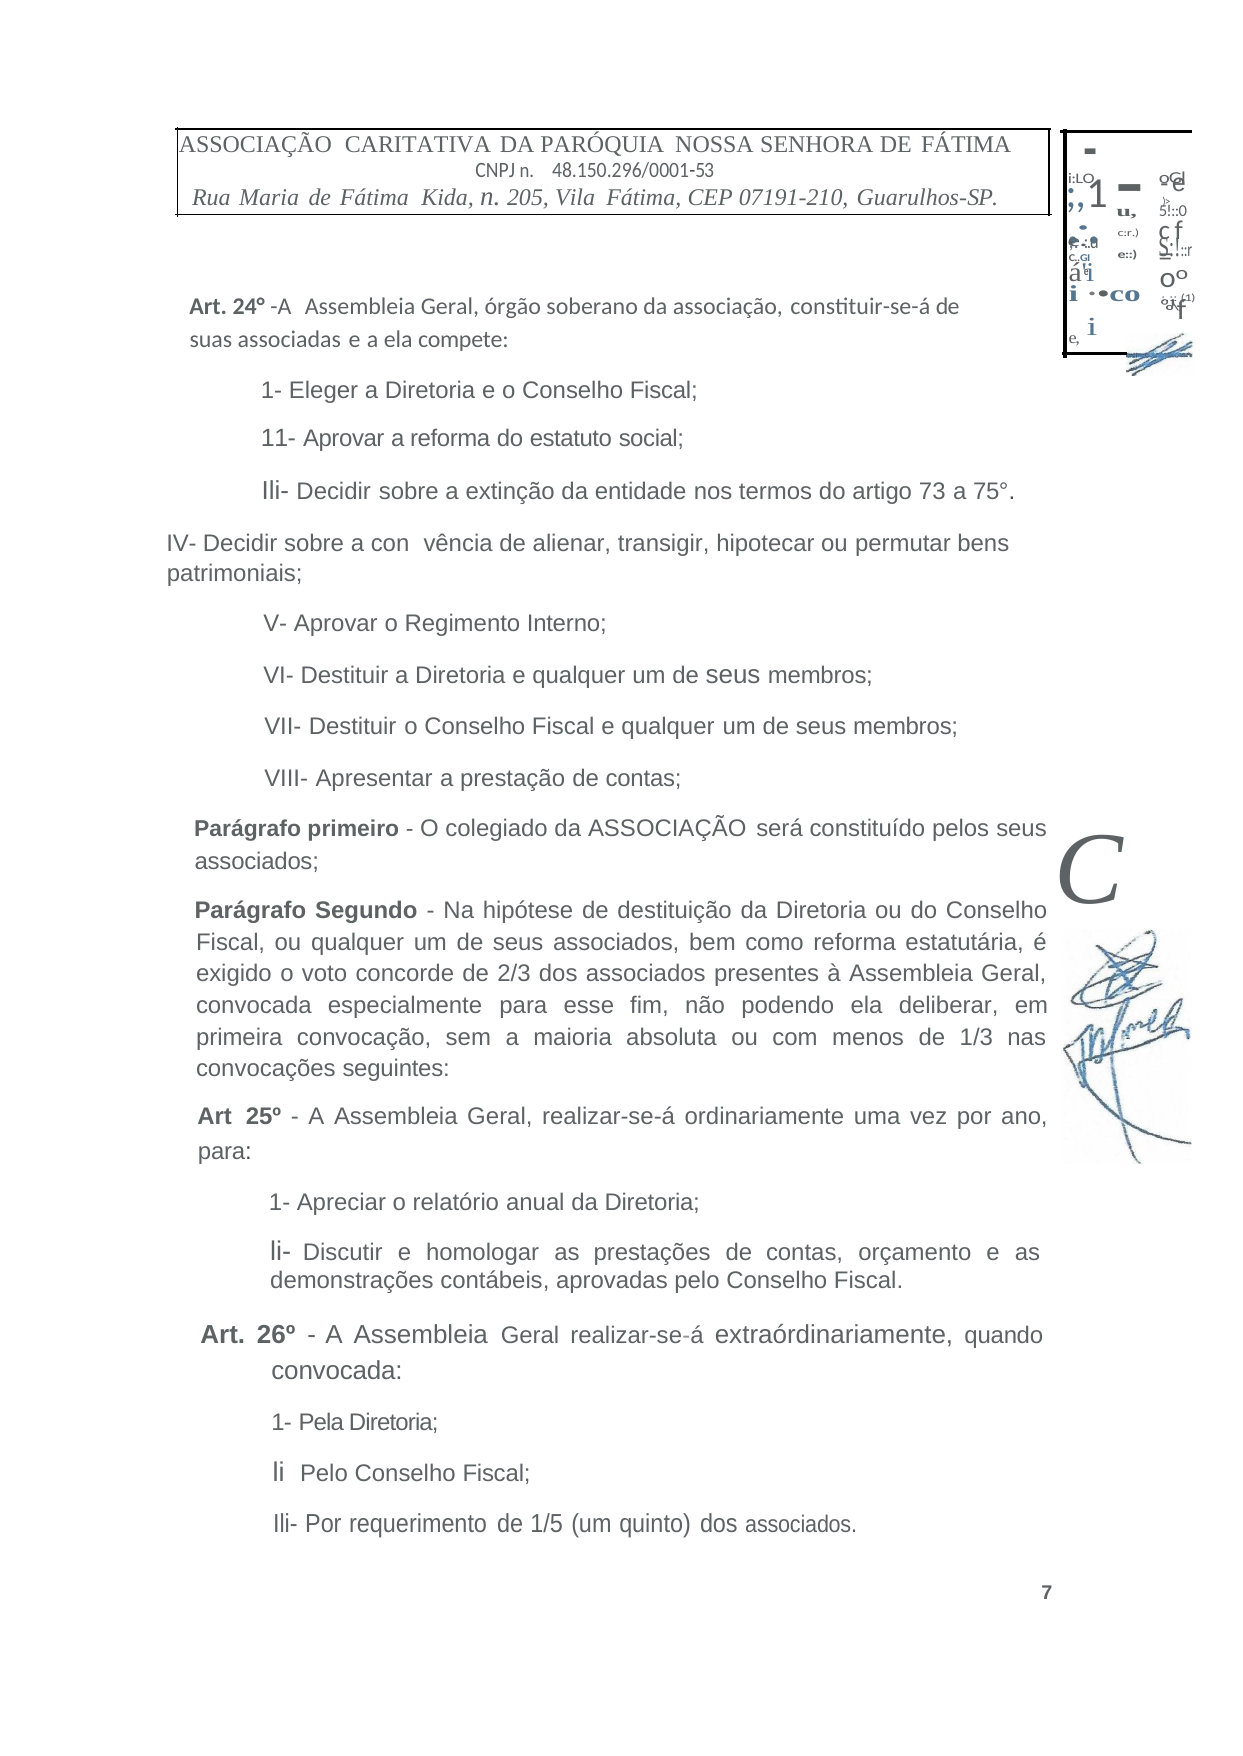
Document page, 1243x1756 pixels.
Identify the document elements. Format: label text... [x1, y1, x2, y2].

text 1- Apreciar o relatório anual da Diretoria; [269, 1188, 1211, 1215]
text li Pelo Conselho Fiscal; [272, 1456, 1211, 1488]
text Art 25º - A Assembleia Geral, realizar-se-á ordinariamente uma vez por ano, para: [197, 1102, 1049, 1164]
text Art. 26º - A Assembleia Geral realizar-se-á extraórdinariamente, quando [200, 1319, 1211, 1349]
list Aprovar o Regimento Interno; [263, 608, 1211, 636]
list Apresentar a prestação de contas; [264, 764, 1211, 791]
text 11- Aprovar a reforma do estatuto social; [261, 423, 1211, 452]
subtitle Ili- Por requerimento de 1/5 (um quinto) dos associados. [273, 1508, 1211, 1538]
text Parágrafo Segundo - Na hipótese de destituição da Diretoria ou do Conselho Fiscal, ou qualquer um de seus associados, bem como reforma estatutária, é exigido o voto concorde de 2/3 dos associados presentes à Assembleia Geral, convocada especialmente para esse fim, não podendo ela deliberar, em primeira convocação, sem a maioria absoluta ou com menos de 1/3 nas convocações seguintes: [194, 896, 1048, 1082]
list Destituir a Diretoria e qualquer um de seus membros; [263, 659, 1211, 689]
text 1- Pela Diretoria; [271, 1408, 1211, 1436]
text Cl [1054, 812, 1152, 926]
text Ili- Decidir sobre a extinção da entidade nos termos do artigo 73 a 75°. [261, 475, 1211, 505]
list Decidir sobre a con vência de alienar, transigir, hipotecar ou permutar bens patrimoniais; [166, 528, 1043, 586]
text 1- Eleger a Diretoria e o Conselho Fiscal; [261, 376, 1211, 403]
text Parágrafo primeiro - O colegiado da ASSOCIAÇÃO será constituído pelos seus associados; [194, 814, 1047, 875]
list Destituir o Conselho Fiscal e qualquer um de seus membros; [264, 712, 1211, 740]
text li- Discutir e homologar as prestações de contas, orçamento e as demonstrações contábeis, aprovadas pelo Conselho Fiscal. [270, 1234, 1202, 1294]
subtitle convocada: [271, 1355, 1211, 1385]
